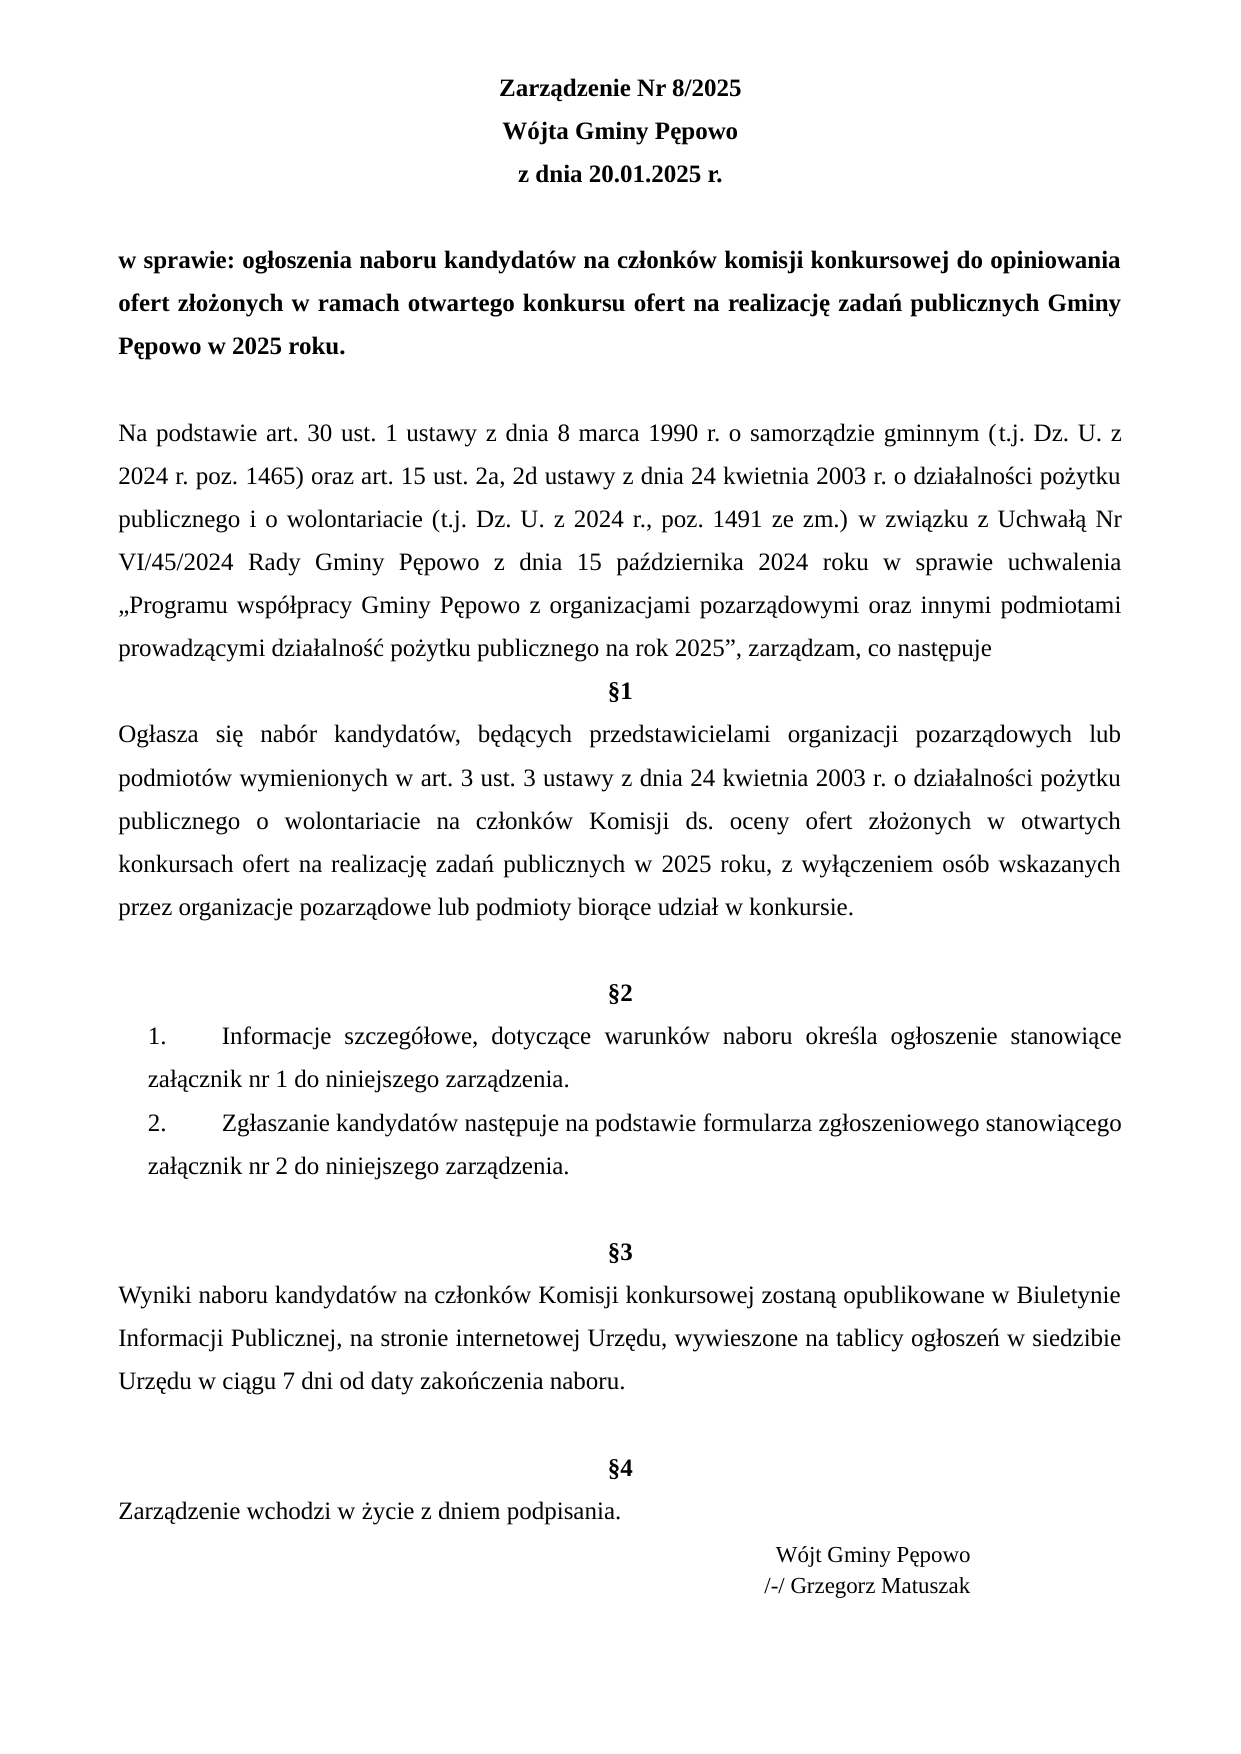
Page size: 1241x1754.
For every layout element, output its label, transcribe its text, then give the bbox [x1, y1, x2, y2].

text Zarządzenie Nr 8/2025 [118, 73, 1122, 101]
text §1 [118, 676, 1122, 705]
text w sprawie: ogłoszenia naboru kandydatów na członków komisji konkursowej do opiniowania ofert złożonych w ramach otwartego konkursu ofert na realizację zadań publicznych Gminy Pępowo w 2025 roku. [118, 245, 1122, 360]
text §4 [118, 1453, 1122, 1481]
list Informacje szczegółowe, dotyczące warunków naboru określa ogłoszenie stanowiące załącznik nr 1 do niniejszego zarządzenia. [148, 1021, 1122, 1093]
text Zarządzenie wchodzi w życie z dniem podpisania. [118, 1496, 1122, 1524]
list Zgłaszanie kandydatów następuje na podstawie formularza zgłoszeniowego stanowiącego załącznik nr 2 do niniejszego zarządzenia. [148, 1108, 1122, 1179]
text Na podstawie art. 30 ust. 1 ustawy z dnia 8 marca 1990 r. o samorządzie gminnym (t.j. Dz. U. z 2024 r. poz. 1465) oraz art. 15 ust. 2a, 2d ustawy z dnia 24 kwietnia 2003 r. o działalności pożytku publicznego i o wolontariacie (t.j. Dz. U. z 2024 r., poz. 1491 ze zm.) w związku z Uchwałą Nr VI/45/2024 Rady Gminy Pępowo z dnia 15 października 2024 roku w sprawie uchwalenia „Programu współpracy Gminy Pępowo z organizacjami pozarządowymi oraz innymi podmiotami prowadzącymi działalność pożytku publicznego na rok 2025”, zarządzam, co następuje [118, 418, 1122, 662]
text /-/ Grzegorz Matuszak [118, 1572, 1122, 1598]
text Wójta Gminy Pępowo [118, 116, 1122, 144]
text z dnia 20.01.2025 r. [118, 159, 1122, 188]
text §3 [118, 1237, 1122, 1266]
text Ogłasza się nabór kandydatów, będących przedstawicielami organizacji pozarządowych lub podmiotów wymienionych w art. 3 ust. 3 ustawy z dnia 24 kwietnia 2003 r. o działalności pożytku publicznego o wolontariacie na członków Komisji ds. oceny ofert złożonych w otwartych konkursach ofert na realizację zadań publicznych w 2025 roku, z wyłączeniem osób wskazanych przez organizacje pozarządowe lub podmioty biorące udział w konkursie. [118, 719, 1122, 921]
text Wyniki naboru kandydatów na członków Komisji konkursowej zostaną opublikowane w Biuletynie Informacji Publicznej, na stronie internetowej Urzędu, wywieszone na tablicy ogłoszeń w siedzibie Urzędu w ciągu 7 dni od daty zakończenia naboru. [118, 1280, 1122, 1395]
text §2 [118, 978, 1122, 1007]
text Wójt Gminy Pępowo [118, 1539, 1122, 1568]
